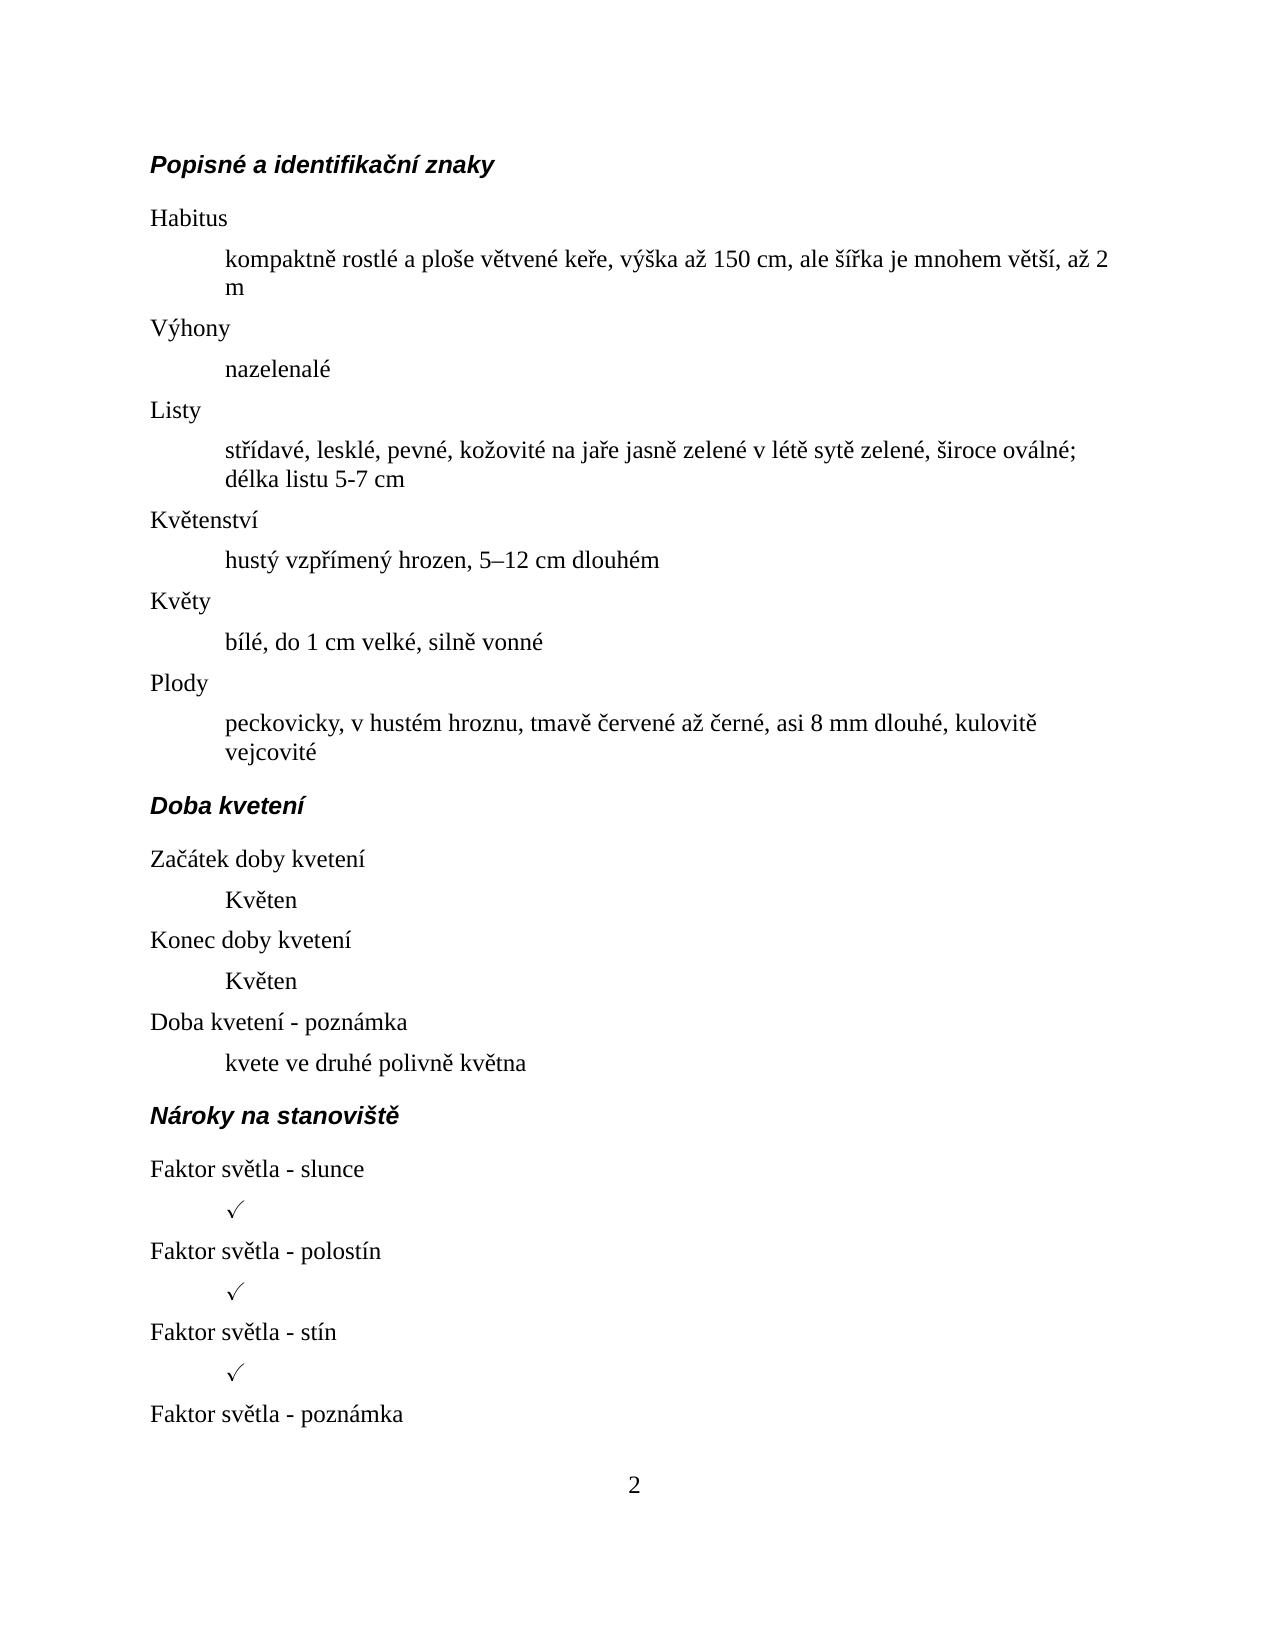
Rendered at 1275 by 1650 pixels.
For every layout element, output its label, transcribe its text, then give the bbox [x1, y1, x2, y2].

text Faktor světla - stín [150, 1317, 1125, 1346]
subtitle Doba kvetení [150, 791, 1125, 819]
text peckovicky, v hustém hroznu, tmavě červené až černé, asi 8 mm dlouhé, kulovitě vejcovité [225, 708, 1125, 766]
text ✓ [225, 1358, 1125, 1387]
text Výhony [150, 313, 1125, 342]
text Květy [150, 586, 1125, 615]
text Květen [225, 885, 1125, 913]
text hustý vzpřímený hrozen, 5–12 cm dlouhém [225, 546, 1125, 574]
text Faktor světla - poznámka [150, 1399, 1125, 1428]
text Květenství [150, 505, 1125, 534]
text Plody [150, 668, 1125, 697]
text Faktor světla - polostín [150, 1236, 1125, 1265]
text kvete ve druhé polivně května [225, 1048, 1125, 1076]
text Habitus [150, 203, 1125, 232]
text bílé, do 1 cm velké, silně vonné [225, 627, 1125, 656]
text nazelenalé [225, 354, 1125, 383]
subtitle Popisné a identifikační znaky [150, 150, 1125, 178]
text střídavé, lesklé, pevné, kožovité na jaře jasně zelené v létě sytě zelené, široce oválné; délka listu 5-7 cm [225, 435, 1125, 493]
text kompaktně rostlé a ploše větvené keře, výška až 150 cm, ale šířka je mnohem větší, až 2 m [225, 244, 1125, 301]
text Začátek doby kvetení [150, 844, 1125, 873]
text ✓ [225, 1195, 1125, 1224]
text Faktor světla - slunce [150, 1154, 1125, 1183]
text Listy [150, 395, 1125, 423]
subtitle Nároky na stanoviště [150, 1101, 1125, 1130]
text Květen [225, 966, 1125, 995]
text ✓ [225, 1277, 1125, 1305]
text Konec doby kvetení [150, 926, 1125, 954]
text Doba kvetení - poznámka [150, 1007, 1125, 1036]
